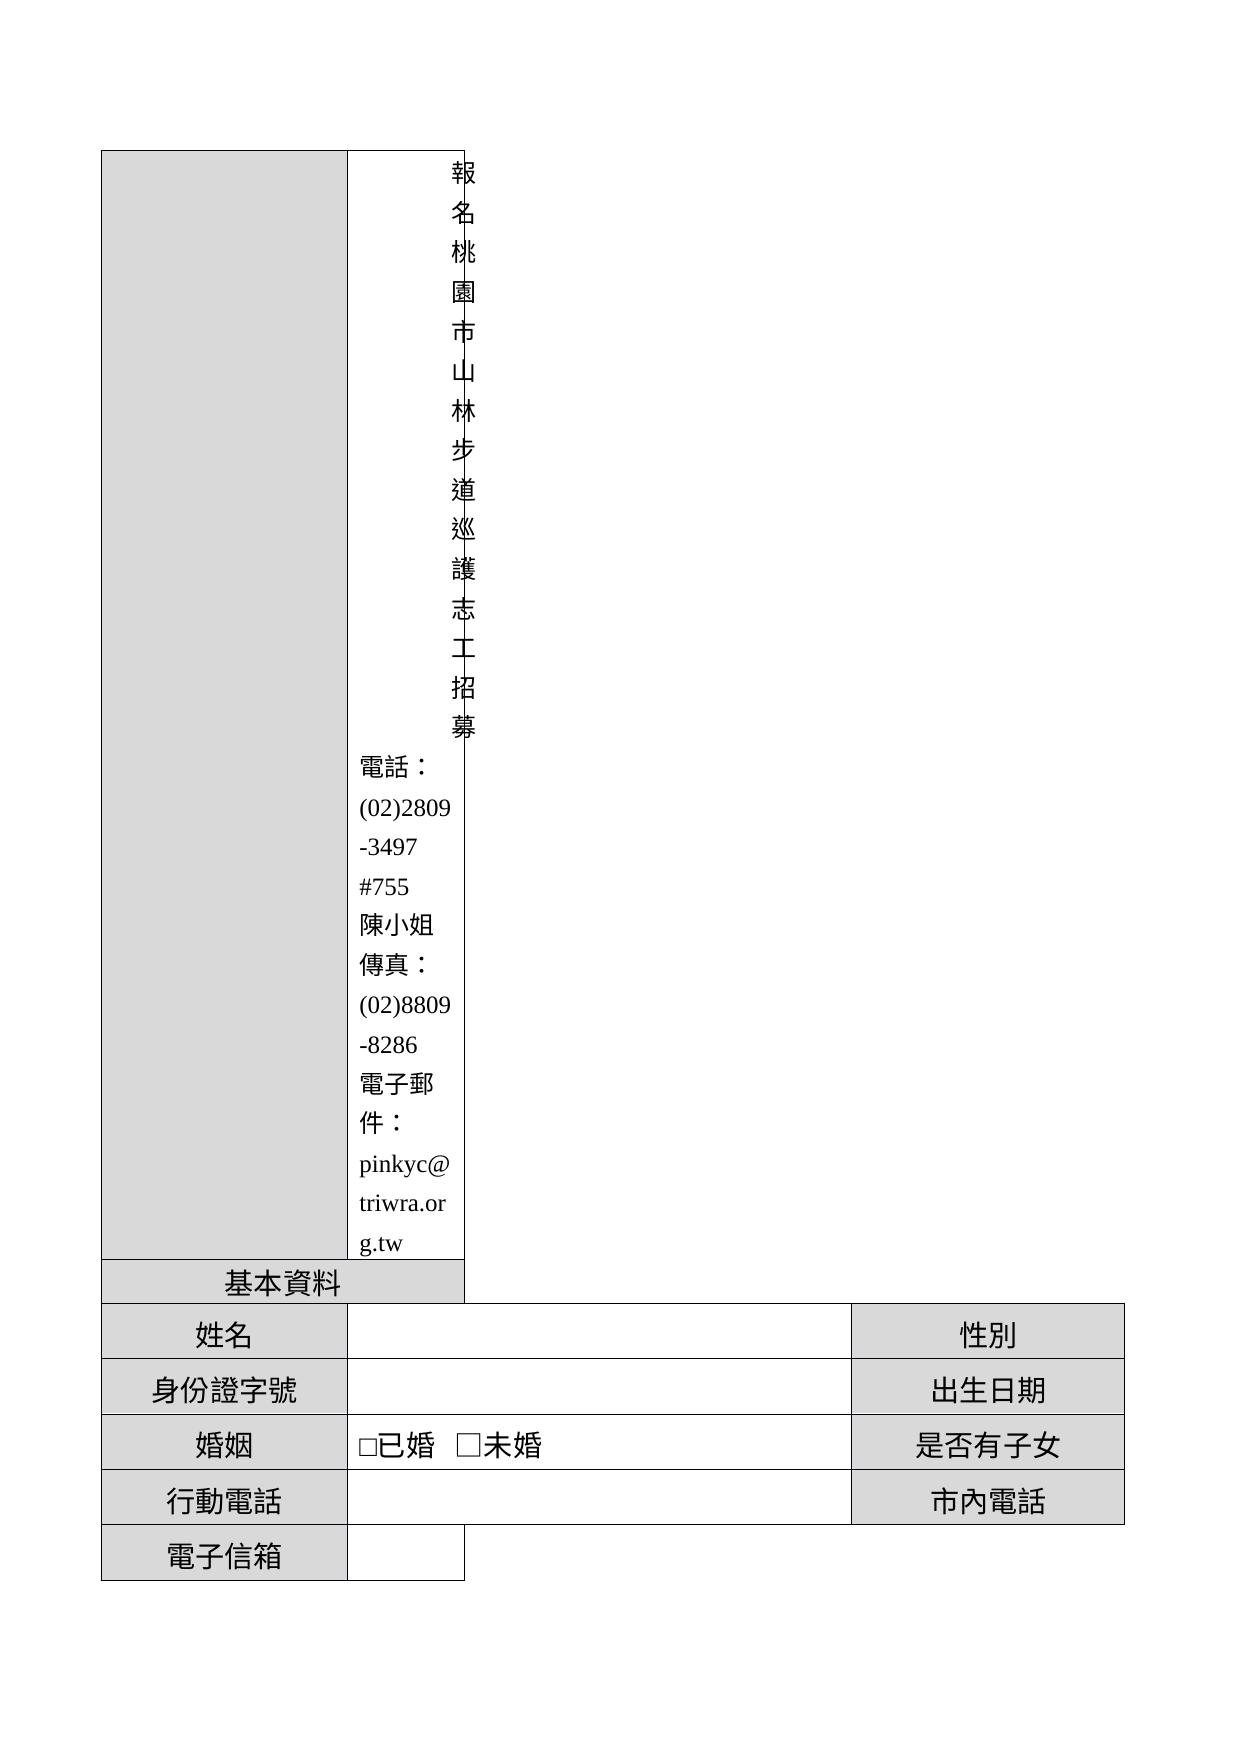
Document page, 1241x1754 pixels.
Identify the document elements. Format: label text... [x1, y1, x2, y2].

table_cell 是否有子女 [852, 1415, 1124, 1469]
table_cell [348, 1304, 851, 1358]
table_cell [348, 1470, 851, 1524]
table_cell 性別 [852, 1304, 1124, 1358]
table_cell [102, 151, 347, 1259]
table_cell [348, 1359, 851, 1413]
table_cell □已婚 □未婚 [348, 1415, 851, 1469]
table_cell 出生日期 [852, 1359, 1124, 1413]
table_cell 市內電話 [852, 1470, 1124, 1524]
table_cell 基本資料 [102, 1260, 464, 1303]
table_cell 婚姻 [102, 1415, 347, 1469]
table_cell 行動電話 [102, 1470, 347, 1524]
table_cell 身份證字號 [102, 1359, 347, 1413]
table_cell 電子信箱 [102, 1525, 347, 1580]
table_cell [348, 1525, 464, 1580]
table_cell 姓名 [102, 1304, 347, 1358]
table_cell 務必簽署個人資料使用授權同意書，由本處留存正本備查。 1.線上報名：https://reurl.cc/jkeVrM 2.親送報名：桃園市桃園區公園路42號 風景區管理處 3.郵寄報名：251新北市淡水區中正東路二段27-6號19樓 台灣水資源與農業研究院 收 (信封註明：報名桃園市山林步道巡護志工招募) 電話：(02)2809-3497 #755 陳小姐 傳真：(02)8809-8286 電子郵件：pinkyc@triwra.org.tw [348, 151, 464, 1259]
